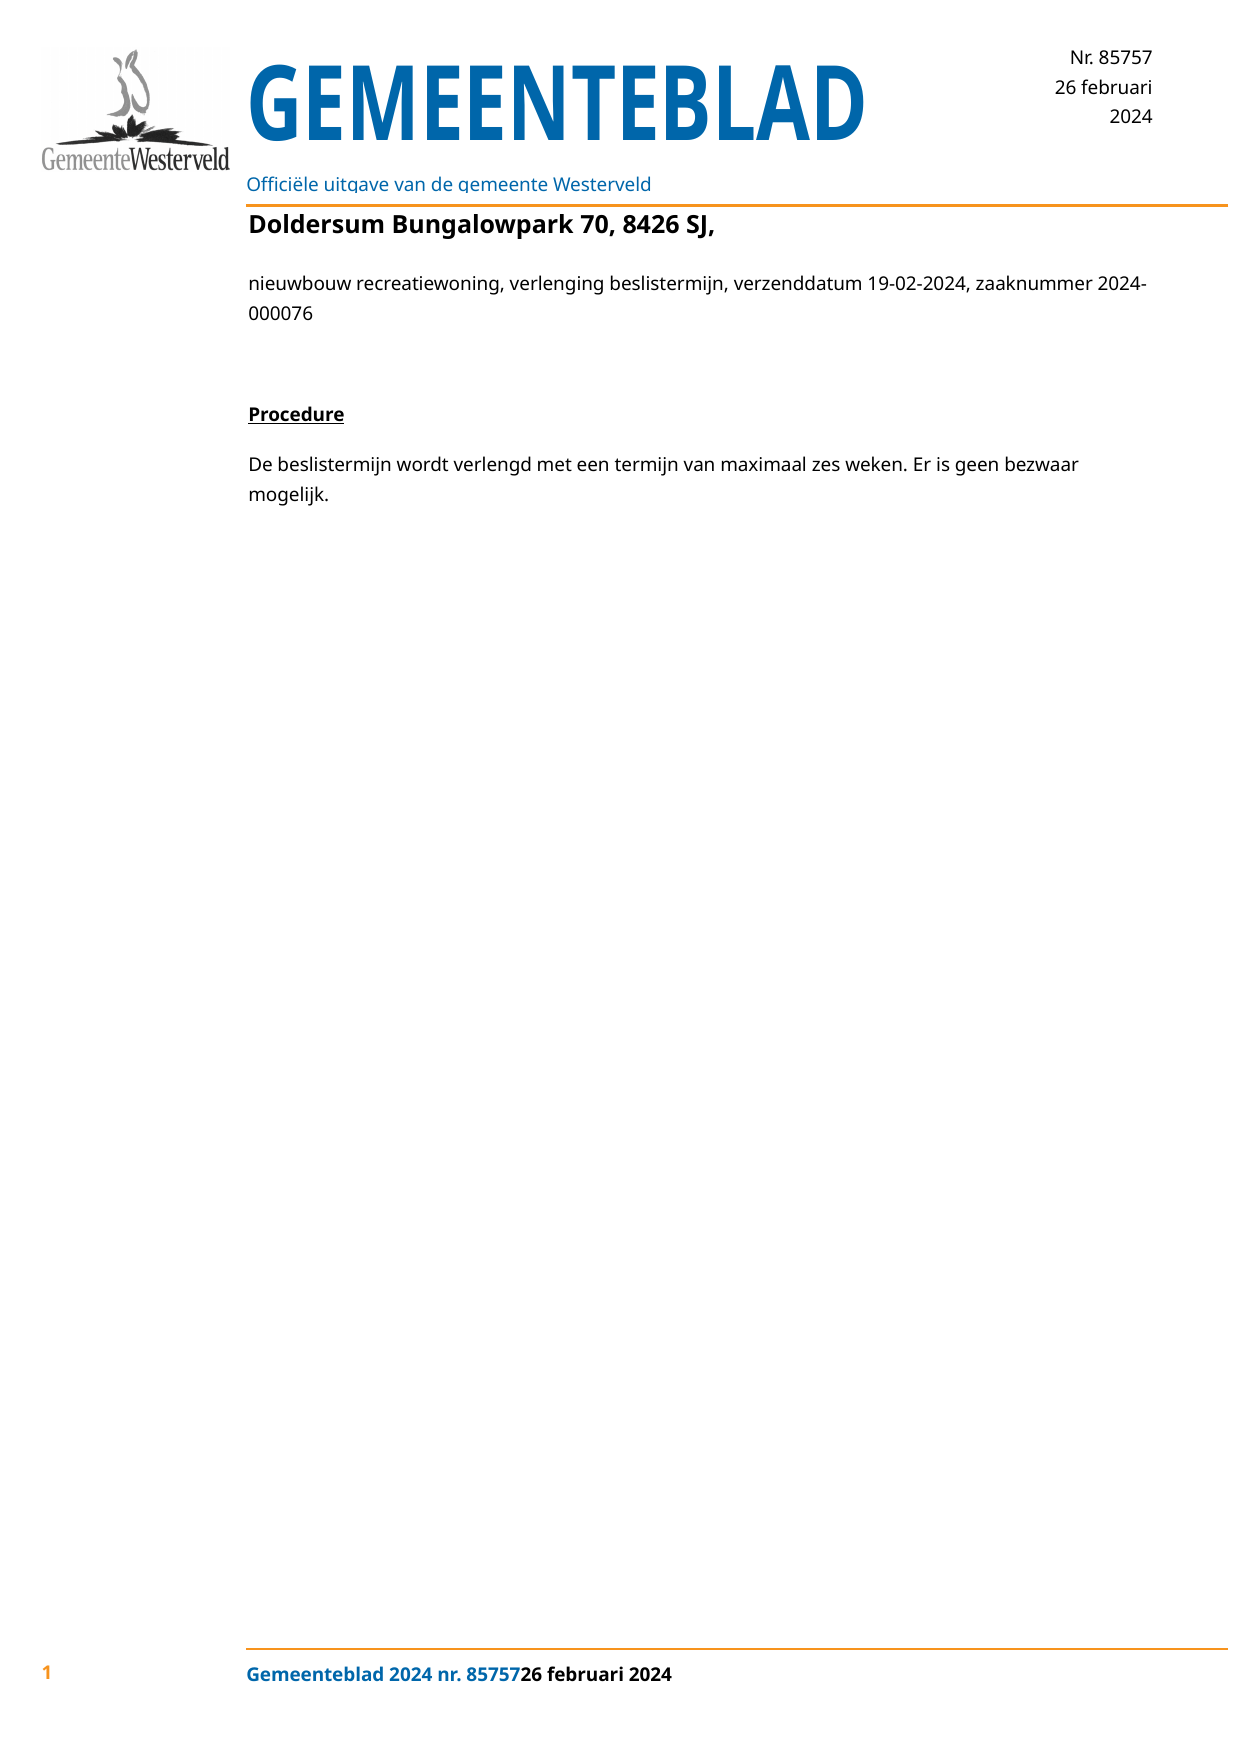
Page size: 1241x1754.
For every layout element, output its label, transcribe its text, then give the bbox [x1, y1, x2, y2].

text nieuwbouw recreatiewoning, verlenging beslistermijn, verzenddatum 19-02-2024, zaaknummer 2024-000076 [248, 270, 1152, 326]
text De beslistermijn wordt verlengd met een termijn van maximaal zes weken. Er is geen bezwaar mogelijk. [248, 451, 1152, 506]
picture [41, 47, 231, 172]
text Procedure [248, 401, 1152, 426]
text Doldersum Bungalowpark 70, 8426 SJ, [248, 207, 1152, 241]
